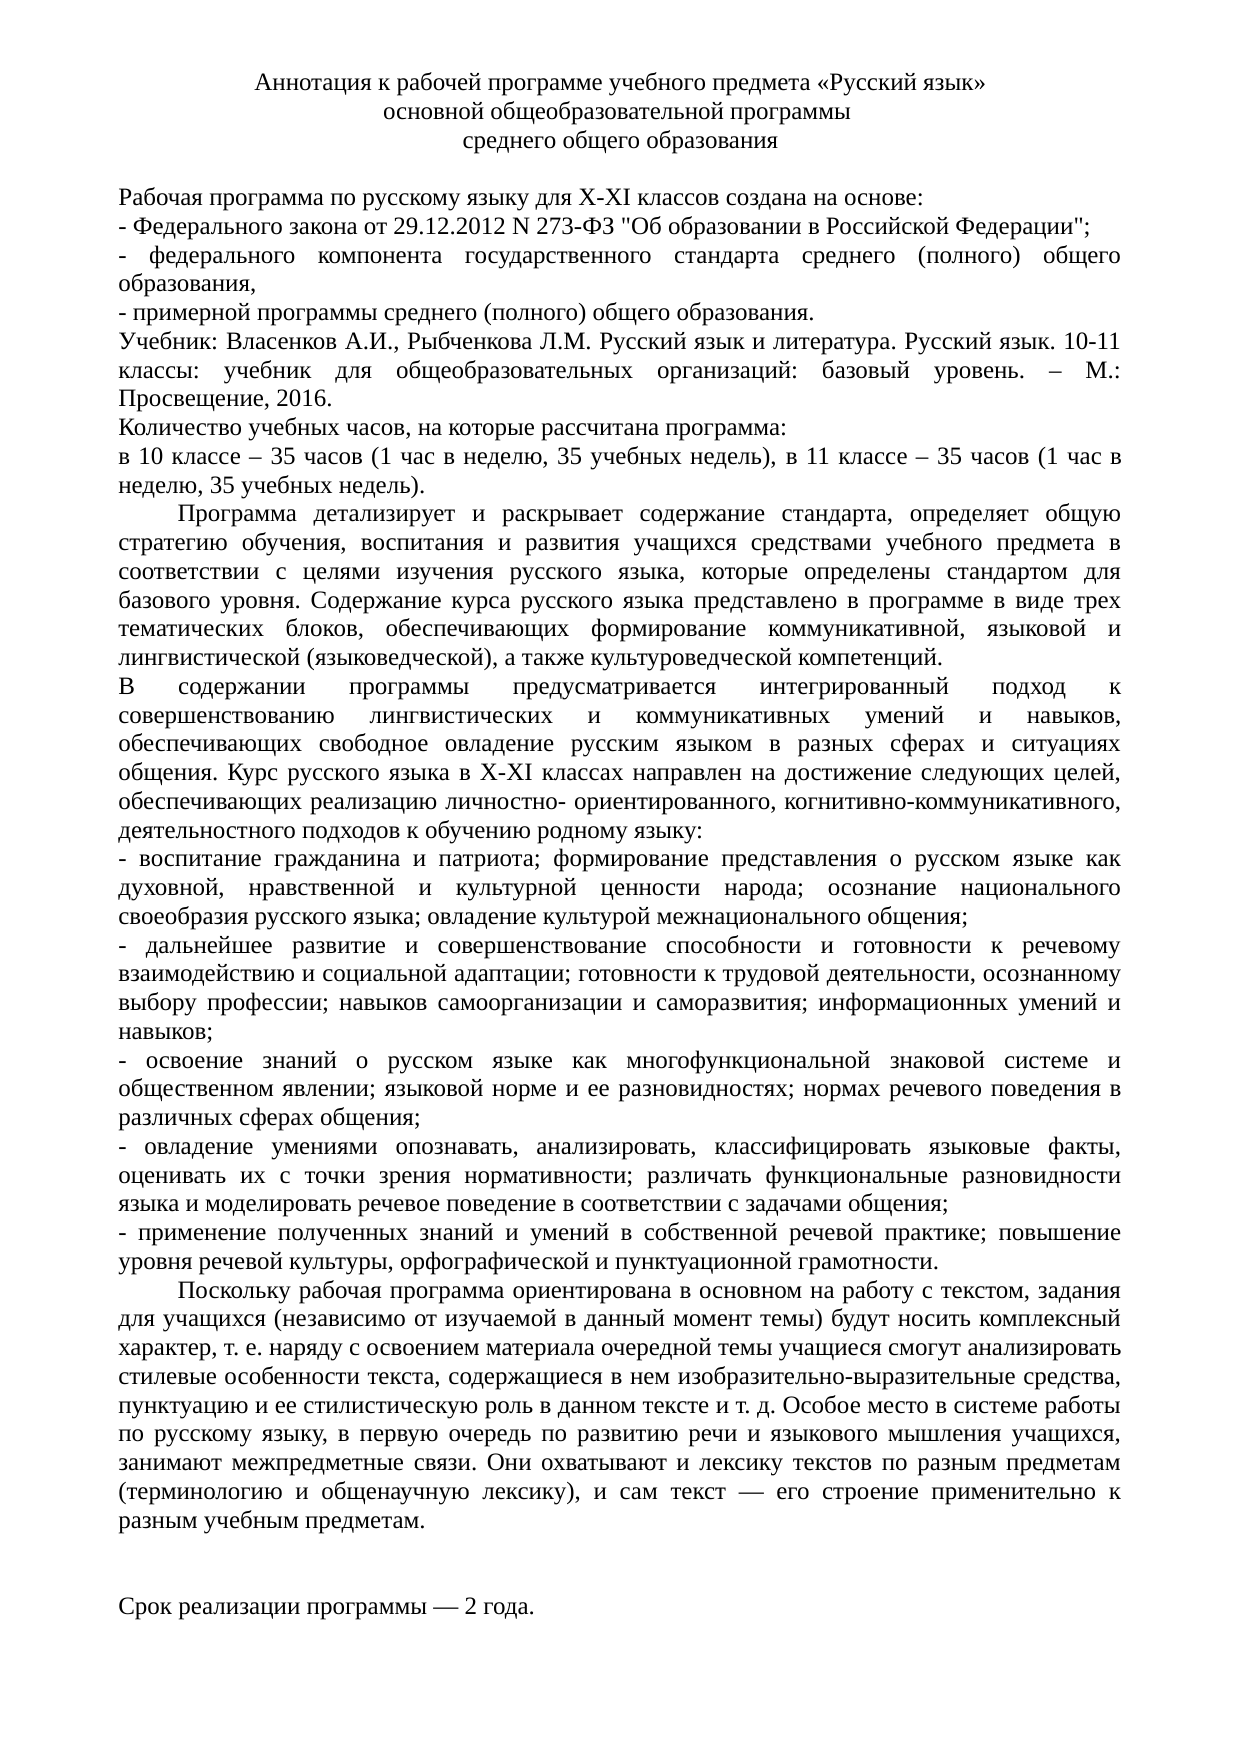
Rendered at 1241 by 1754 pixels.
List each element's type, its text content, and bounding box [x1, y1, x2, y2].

text - воспитание гражданина и патриота; формирование представления о русском языке как духовной, нравственной и культурной ценности народа; осознание национального своеобразия русского языка; овладение культурой межнационального общения; [118, 843, 1122, 930]
text В содержании программы предусматривается интегрированный подход к совершенствованию лингвистических и коммуникативных умений и навыков, обеспечивающих свободное овладение русским языком в разных сферах и ситуациях общения. Курс русского языка в X-XI классах направлен на достижение следующих целей, обеспечивающих реализацию личностно- ориентированного, когнитивно-коммуникативного, деятельностного подходов к обучению родному языку: [118, 671, 1122, 843]
text в 10 классе – 35 часов (1 час в неделю, 35 учебных недель), в 11 классе – 35 часов (1 час в неделю, 35 учебных недель). [118, 441, 1122, 498]
text Количество учебных часов, на которые рассчитана программа: [118, 412, 1122, 441]
text - овладение умениями опознавать, анализировать, классифицировать языковые факты, оценивать их с точки зрения нормативности; различать функциональные разновидности языка и моделировать речевое поведение в соответствии с задачами общения; [118, 1131, 1122, 1217]
text - Федерального закона от 29.12.2012 N 273-ФЗ "Об образовании в Российской Федерации"; [118, 211, 1122, 240]
text Поскольку рабочая программа ориентирована в основном на работу с текстом, задания для учащихся (независимо от изучаемой в данный момент темы) будут носить комплексный характер, т. е. наряду с освоением материала очередной темы учащиеся смогут анализировать стилевые особенности текста, содержащиеся в нем изобразительно-выразительные средства, пунктуацию и ее стилистическую роль в данном тексте и т. д. Особое место в системе работы по русскому языку, в первую очередь по развитию речи и языкового мышления учащихся, занимают межпредметные связи. Они охватывают и лексику текстов по разным предметам (терминологию и общенаучную лексику), и сам текст — его строение применительно к разным учебным предметам. [118, 1275, 1122, 1533]
text среднего общего образования [118, 125, 1122, 153]
text Аннотация к рабочей программе учебного предмета «Русский язык» [118, 67, 1122, 96]
text Срок реализации программы — 2 года. [118, 1591, 1122, 1620]
text - примерной программы среднего (полного) общего образования. [118, 297, 1122, 326]
text - освоение знаний о русском языке как многофункциональной знаковой системе и общественном явлении; языковой норме и ее разновидностях; нормах речевого поведения в различных сферах общения; [118, 1045, 1122, 1131]
text Учебник: Власенков А.И., Рыбченкова Л.М. Русский язык и литература. Русский язык. 10-11 классы: учебник для общеобразовательных организаций: базовый уровень. – М.: Просвещение, 2016. [118, 326, 1122, 412]
text - федерального компонента государственного стандарта среднего (полного) общего образования, [118, 240, 1122, 297]
text - дальнейшее развитие и совершенствование способности и готовности к речевому взаимодействию и социальной адаптации; готовности к трудовой деятельности, осознанному выбору профессии; навыков самоорганизации и саморазвития; информационных умений и навыков; [118, 930, 1122, 1045]
text - применение полученных знаний и умений в собственной речевой практике; повышение уровня речевой культуры, орфографической и пунктуационной грамотности. [118, 1217, 1122, 1275]
text Программа детализирует и раскрывает содержание стандарта, определяет общую стратегию обучения, воспитания и развития учащихся средствами учебного предмета в соответствии с целями изучения русского языка, которые определены стандартом для базового уровня. Содержание курса русского языка представлено в программе в виде трех тематических блоков, обеспечивающих формирование коммуникативной, языковой и лингвистической (языковедческой), а также культуроведческой компетенций. [118, 498, 1122, 671]
text основной общеобразовательной программы [118, 96, 1122, 125]
text Рабочая программа по русскому языку для X-XI классов создана на основе: [118, 182, 1122, 211]
